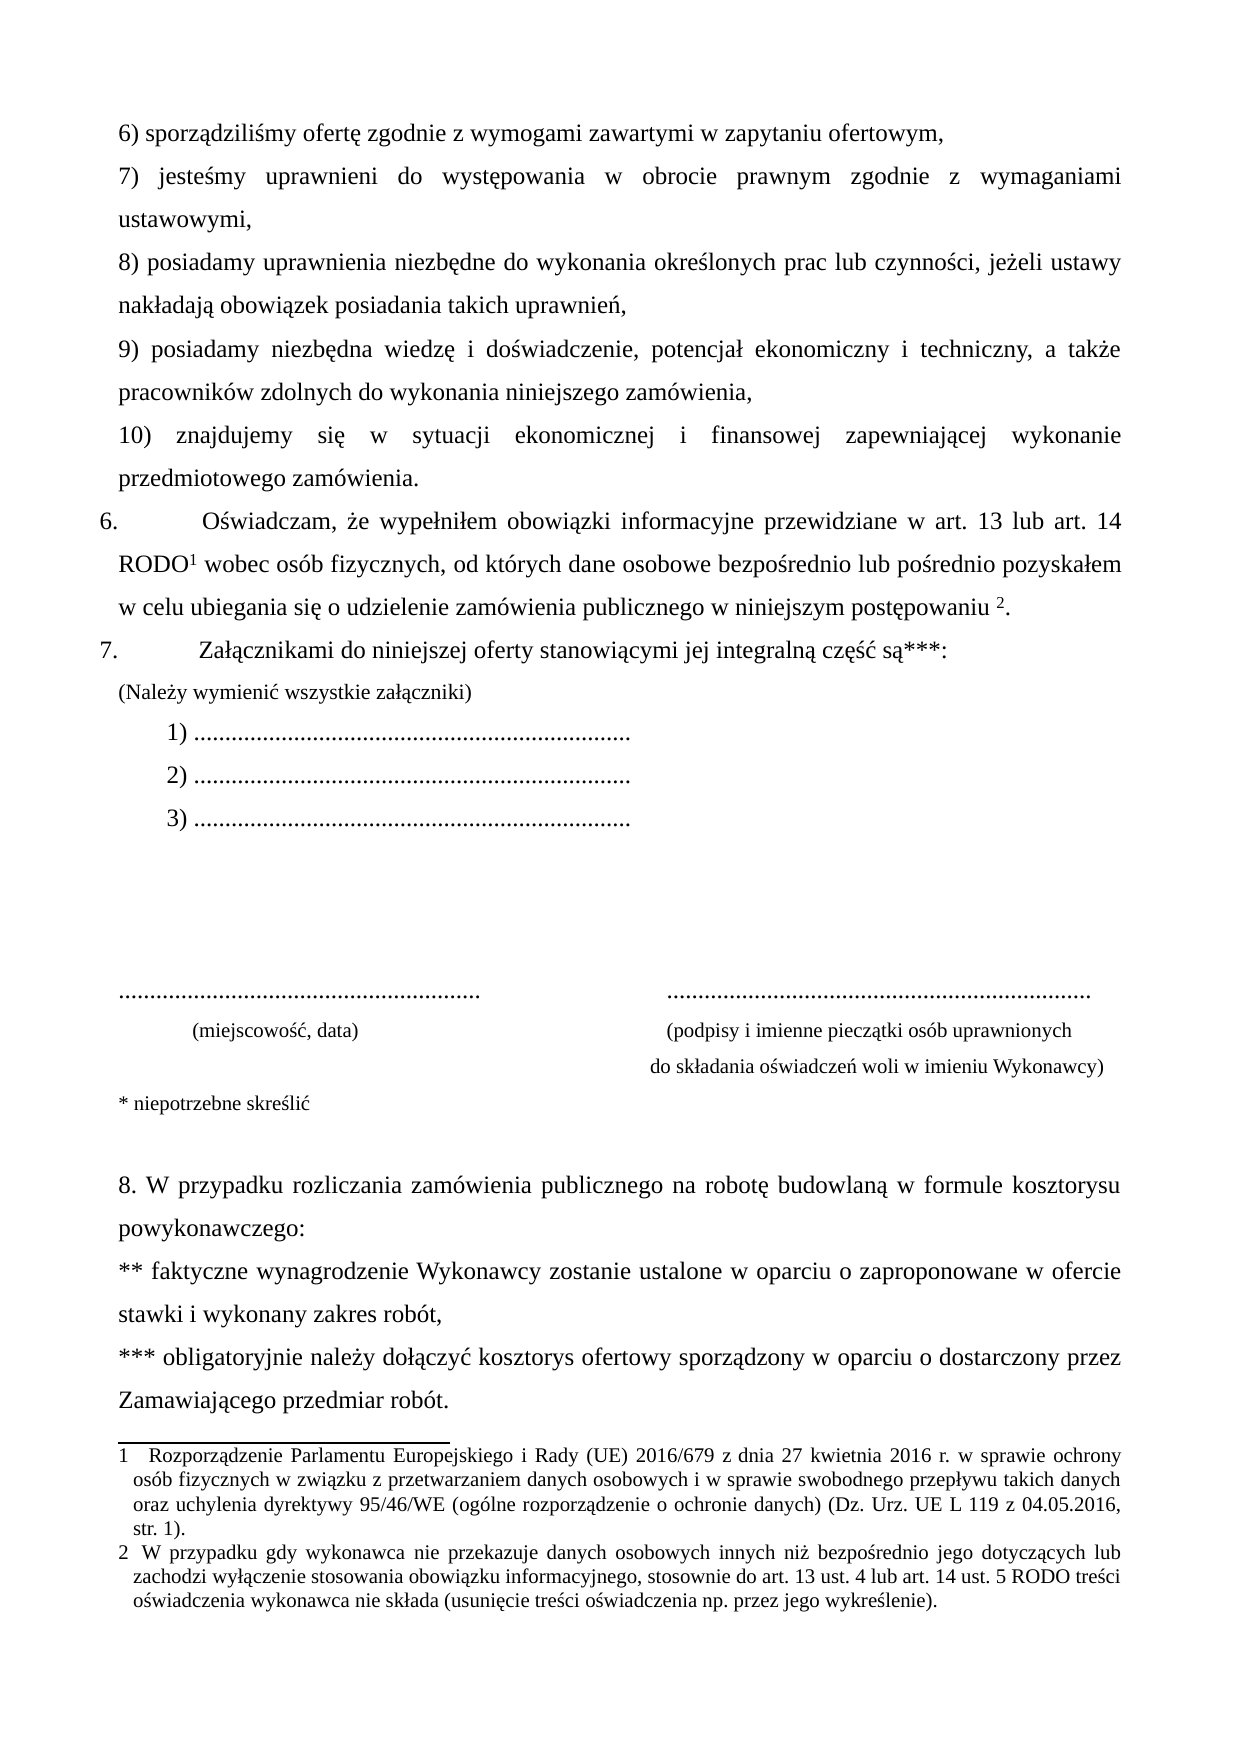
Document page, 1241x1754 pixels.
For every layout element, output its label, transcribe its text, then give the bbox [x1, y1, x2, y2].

text 7) jesteśmy uprawnieni do występowania w obrocie prawnym zgodnie z wymaganiami ustawowymi, [118, 161, 1122, 233]
list Rozporządzenie Parlamentu Europejskiego i Rady (UE) 2016/679 z dnia 27 kwietnia 2016 r. w sprawie ochrony osób fizycznych w związku z przetwarzaniem danych osobowych i w sprawie swobodnego przepływu takich danych oraz uchylenia dyrektywy 95/46/WE (ogólne rozporządzenie o ochronie danych) (Dz. Urz. UE L 119 z 04.05.2016, str. 1). [118, 1443, 1122, 1539]
list W przypadku gdy wykonawca nie przekazuje danych osobowych innych niż bezpośrednio jego dotyczących lub zachodzi wyłączenie stosowania obowiązku informacyjnego, stosownie do art. 13 ust. 4 lub art. 14 ust. 5 RODO treści oświadczenia wykonawca nie składa (usunięcie treści oświadczenia np. przez jego wykreślenie). [118, 1539, 1122, 1612]
text *** obligatoryjnie należy dołączyć kosztorys ofertowy sporządzony w oparciu o dostarczony przez Zamawiającego przedmiar robót. [118, 1342, 1122, 1414]
text 1) ...................................................................... [74, 717, 1122, 745]
text 9) posiadamy niezbędna wiedzę i doświadczenie, potencjał ekonomiczny i techniczny, a także pracowników zdolnych do wykonania niniejszego zamówienia, [118, 334, 1122, 406]
text (miejscowość, data) (podpisy i imienne pieczątki osób uprawnionych do składania oświadczeń woli w imieniu Wykonawcy) [118, 1018, 1122, 1078]
text .......................................................... .................................................................... [118, 975, 1122, 1004]
list Załącznikami do niniejszej oferty stanowiącymi jej integralną część są***: [118, 636, 1122, 664]
text 2) ...................................................................... [74, 760, 1122, 788]
list Oświadczam, że wypełniłem obowiązki informacyjne przewidziane w art. 13 lub art. 14 RODO wobec osób fizycznych, od których dane osobowe bezpośrednio lub pośrednio pozyskałem w celu ubiegania się o udzielenie zamówienia publicznego w niniejszym postępowaniu . [118, 506, 1122, 621]
text 8. W przypadku rozliczania zamówienia publicznego na robotę budowlaną w formule kosztorysu powykonawczego: [118, 1170, 1122, 1242]
text 8) posiadamy uprawnienia niezbędne do wykonania określonych prac lub czynności, jeżeli ustawy nakładają obowiązek posiadania takich uprawnień, [118, 247, 1122, 319]
text 3) ...................................................................... [74, 803, 1122, 832]
text ** faktyczne wynagrodzenie Wykonawcy zostanie ustalone w oparciu o zaproponowane w ofercie stawki i wykonany zakres robót, [118, 1256, 1122, 1328]
text * niepotrzebne skreślić [118, 1091, 1122, 1114]
text (Należy wymienić wszystkie załączniki) [118, 679, 1122, 704]
text 6) sporządziliśmy ofertę zgodnie z wymogami zawartymi w zapytaniu ofertowym, [118, 118, 1122, 147]
text 10) znajdujemy się w sytuacji ekonomicznej i finansowej zapewniającej wykonanie przedmiotowego zamówienia. [118, 420, 1122, 492]
